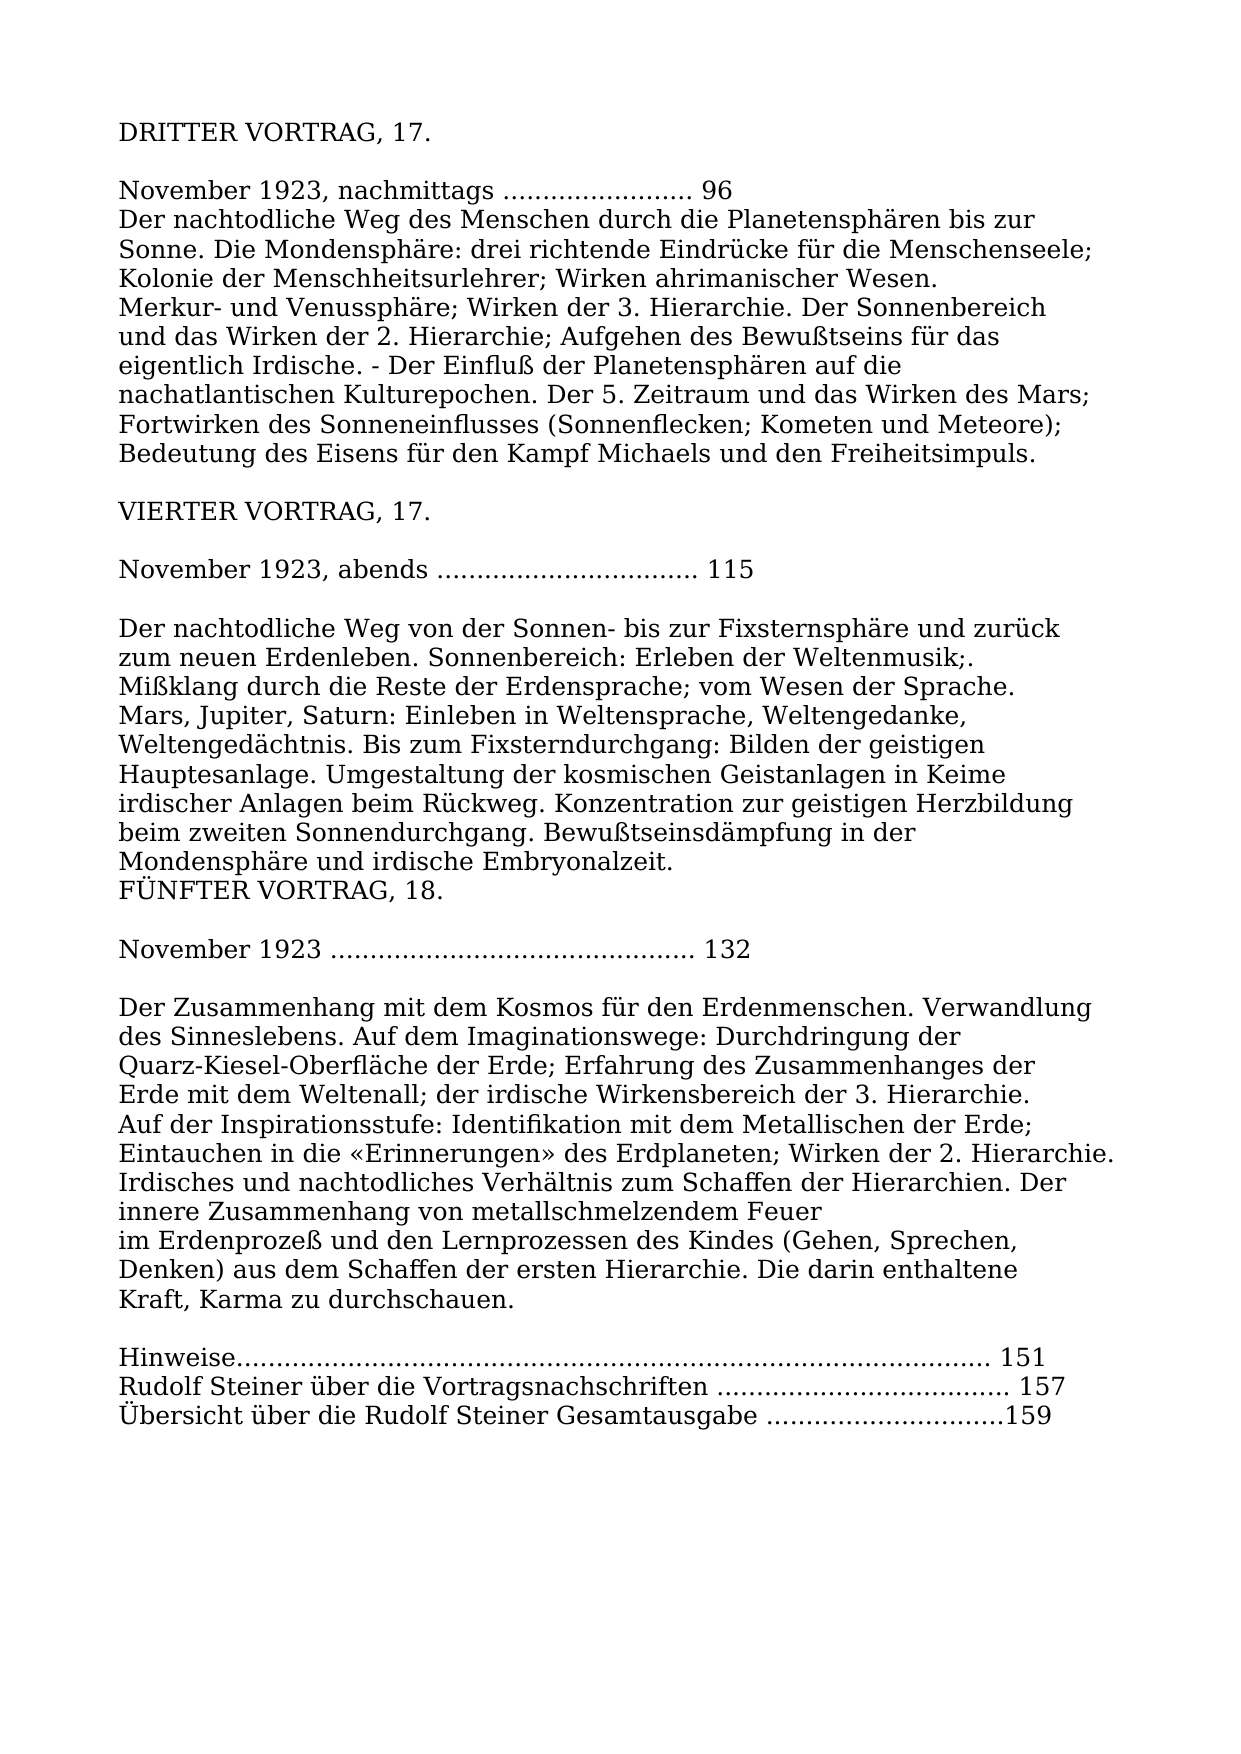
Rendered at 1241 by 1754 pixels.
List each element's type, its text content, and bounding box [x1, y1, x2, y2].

text Merkur- und Venussphäre; Wirken der 3. Hierarchie. Der Sonnenbereich [118, 293, 1122, 322]
text zum neuen Erdenleben. Sonnenbereich: Erleben der Weltenmusik;. [118, 643, 1122, 672]
text Eintauchen in die «Erinnerungen» des Erdplaneten; Wirken der 2. Hierarchie. Irdisches und nachtodliches Verhältnis zum Schaffen der Hierarchien. Der innere Zusammenhang von metallschmelzendem Feuer [118, 1139, 1122, 1226]
text Hinweise............................................................................................... 151 [118, 1343, 1122, 1372]
text Mißklang durch die Reste der Erdensprache; vom Wesen der Sprache. [118, 672, 1122, 701]
text und das Wirken der 2. Hierarchie; Aufgehen des Bewußtseins für das [118, 322, 1122, 351]
text irdischer Anlagen beim Rückweg. Konzentration zur geistigen Herzbildung beim zweiten Sonnendurchgang. Bewußtseinsdämpfung in der [118, 789, 1122, 847]
text eigentlich Irdische. - Der Einfluß der Planetensphären auf die nachatlantischen Kulturepochen. Der 5. Zeitraum und das Wirken des Mars; [118, 351, 1122, 410]
text Hauptesanlage. Umgestaltung der kosmischen Geistanlagen in Keime [118, 760, 1122, 789]
text November 1923, nachmittags ........................ 96 [118, 176, 1122, 206]
text Erde mit dem Weltenall; der irdische Wirkensbereich der 3. Hierarchie. [118, 1081, 1122, 1110]
text Bedeutung des Eisens für den Kampf Michaels und den Freiheitsimpuls. [118, 439, 1122, 468]
text Übersicht über die Rudolf Steiner Gesamtausgabe ..............................159 [118, 1401, 1122, 1431]
text Der nachtodliche Weg des Menschen durch die Planetensphären bis zur [118, 206, 1122, 235]
text Mars, Jupiter, Saturn: Einleben in Weltensprache, Weltengedanke, [118, 701, 1122, 731]
text November 1923 .............................................. 132 [118, 935, 1122, 964]
text Quarz-Kiesel-Oberfläche der Erde; Erfahrung des Zusammenhanges der [118, 1051, 1122, 1081]
text Der nachtodliche Weg von der Sonnen- bis zur Fixsternsphäre und zurück [118, 614, 1122, 643]
text VIERTER VORTRAG, 17. [118, 497, 1122, 526]
text Weltengedächtnis. Bis zum Fixsterndurchgang: Bilden der geistigen [118, 731, 1122, 760]
text November 1923, abends ................................. 115 [118, 556, 1122, 585]
text Sonne. Die Mondensphäre: drei richtende Eindrücke für die Menschenseele; Kolonie der Menschheitsurlehrer; Wirken ahrimanischer Wesen. [118, 235, 1122, 293]
text Mondensphäre und irdische Embryonalzeit. [118, 847, 1122, 876]
text Fortwirken des Sonneneinflusses (Sonnenflecken; Kometen und Meteore); [118, 410, 1122, 439]
text im Erdenprozeß und den Lernprozessen des Kindes (Gehen, Sprechen, [118, 1226, 1122, 1256]
text DRITTER VORTRAG, 17. [118, 118, 1122, 147]
text Auf der Inspirationsstufe: Identifikation mit dem Metallischen der Erde; [118, 1110, 1122, 1139]
text Kraft, Karma zu durchschauen. [118, 1285, 1122, 1314]
text Der Zusammenhang mit dem Kosmos für den Erdenmenschen. Verwandlung des Sinneslebens. Auf dem Imaginationswege: Durchdringung der [118, 993, 1122, 1051]
text Rudolf Steiner über die Vortragsnachschriften ..................................... 157 [118, 1372, 1122, 1401]
text FÜNFTER VORTRAG, 18. [118, 876, 1122, 906]
text Denken) aus dem Schaffen der ersten Hierarchie. Die darin enthaltene [118, 1256, 1122, 1285]
